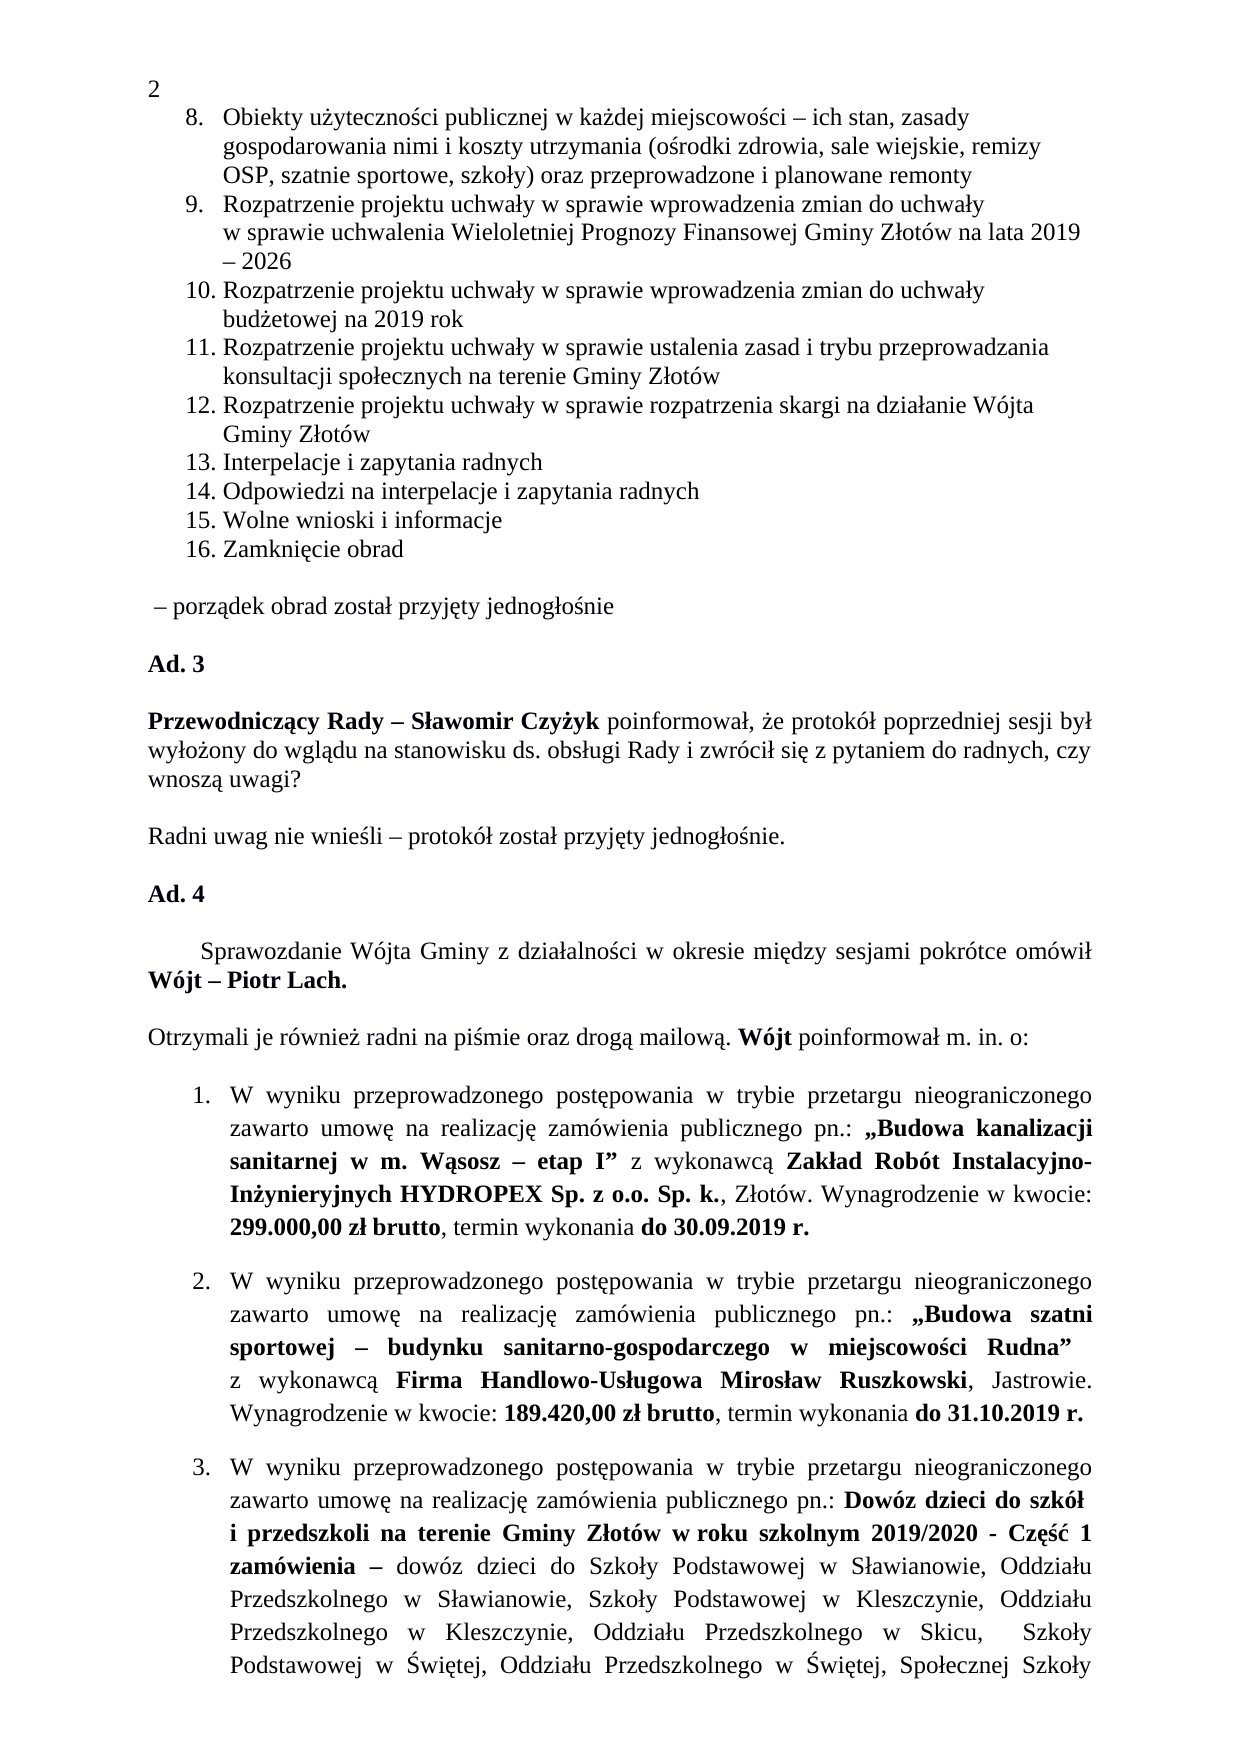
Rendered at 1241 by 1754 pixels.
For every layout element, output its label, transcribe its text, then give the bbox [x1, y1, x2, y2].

text Przewodniczący Rady – Sławomir Czyżyk poinformował, że protokół poprzedniej sesji był wyłożony do wglądu na stanowisku ds. obsługi Rady i zwrócił się z pytaniem do radnych, czy wnoszą uwagi? [148, 706, 1093, 792]
list W wyniku przeprowadzonego postępowania w trybie przetargu nieograniczonego zawarto umowę na realizację zamówienia publicznego pn.: Dowóz dzieci do szkół i przedszkoli na terenie Gminy Złotów w roku szkolnym 2019/2020 - Część 1 zamówienia – dowóz dzieci do Szkoły Podstawowej w Sławianowie, Oddziału Przedszkolnego w Sławianowie, Szkoły Podstawowej w Kleszczynie, Oddziału Przedszkolnego w Kleszczynie, Oddziału Przedszkolnego w Skicu, Szkoły Podstawowej w Świętej, Oddziału Przedszkolnego w Świętej, Społecznej Szkoły [192, 1452, 1093, 1679]
list Rozpatrzenie projektu uchwały w sprawie wprowadzenia zmian do uchwały w sprawie uchwalenia Wieloletniej Prognozy Finansowej Gminy Złotów na lata 2019 – 2026 [185, 189, 1093, 275]
list Interpelacje i zapytania radnych [185, 447, 1093, 476]
list Wolne wnioski i informacje [185, 505, 1093, 534]
list W wyniku przeprowadzonego postępowania w trybie przetargu nieograniczonego zawarto umowę na realizację zamówienia publicznego pn.: „Budowa szatni sportowej – budynku sanitarno-gospodarczego w miejscowości Rudna” z wykonawcą Firma Handlowo-Usługowa Mirosław Ruszkowski, Jastrowie. Wynagrodzenie w kwocie: 189.420,00 zł brutto, termin wykonania do 31.10.2019 r. [192, 1266, 1093, 1427]
list Zamknięcie obrad [185, 534, 1093, 562]
text Ad. 4 [148, 879, 1093, 907]
text – porządek obrad został przyjęty jednogłośnie [148, 591, 1093, 620]
list W wyniku przeprowadzonego postępowania w trybie przetargu nieograniczonego zawarto umowę na realizację zamówienia publicznego pn.: „Budowa kanalizacji sanitarnej w m. Wąsosz – etap I” z wykonawcą Zakład Robót Instalacyjno-Inżynieryjnych HYDROPEX Sp. z o.o. Sp. k., Złotów. Wynagrodzenie w kwocie: 299.000,00 zł brutto, termin wykonania do 30.09.2019 r. [192, 1080, 1093, 1241]
list Rozpatrzenie projektu uchwały w sprawie rozpatrzenia skargi na działanie Wójta Gminy Złotów [185, 390, 1093, 447]
list Rozpatrzenie projektu uchwały w sprawie ustalenia zasad i trybu przeprowadzania konsultacji społecznych na terenie Gminy Złotów [185, 332, 1093, 390]
text Radni uwag nie wnieśli – protokół został przyjęty jednogłośnie. [148, 821, 1093, 850]
list Obiekty użyteczności publicznej w każdej miejscowości – ich stan, zasady gospodarowania nimi i koszty utrzymania (ośrodki zdrowia, sale wiejskie, remizy OSP, szatnie sportowe, szkoły) oraz przeprowadzone i planowane remonty [185, 102, 1093, 189]
text Ad. 3 [148, 649, 1093, 677]
list Odpowiedzi na interpelacje i zapytania radnych [185, 476, 1093, 505]
list Rozpatrzenie projektu uchwały w sprawie wprowadzenia zmian do uchwały budżetowej na 2019 rok [185, 275, 1093, 332]
text Sprawozdanie Wójta Gminy z działalności w okresie między sesjami pokrótce omówił Wójt – Piotr Lach. [148, 936, 1093, 994]
text Otrzymali je również radni na piśmie oraz drogą mailową. Wójt poinformował m. in. o: [148, 1022, 1093, 1051]
